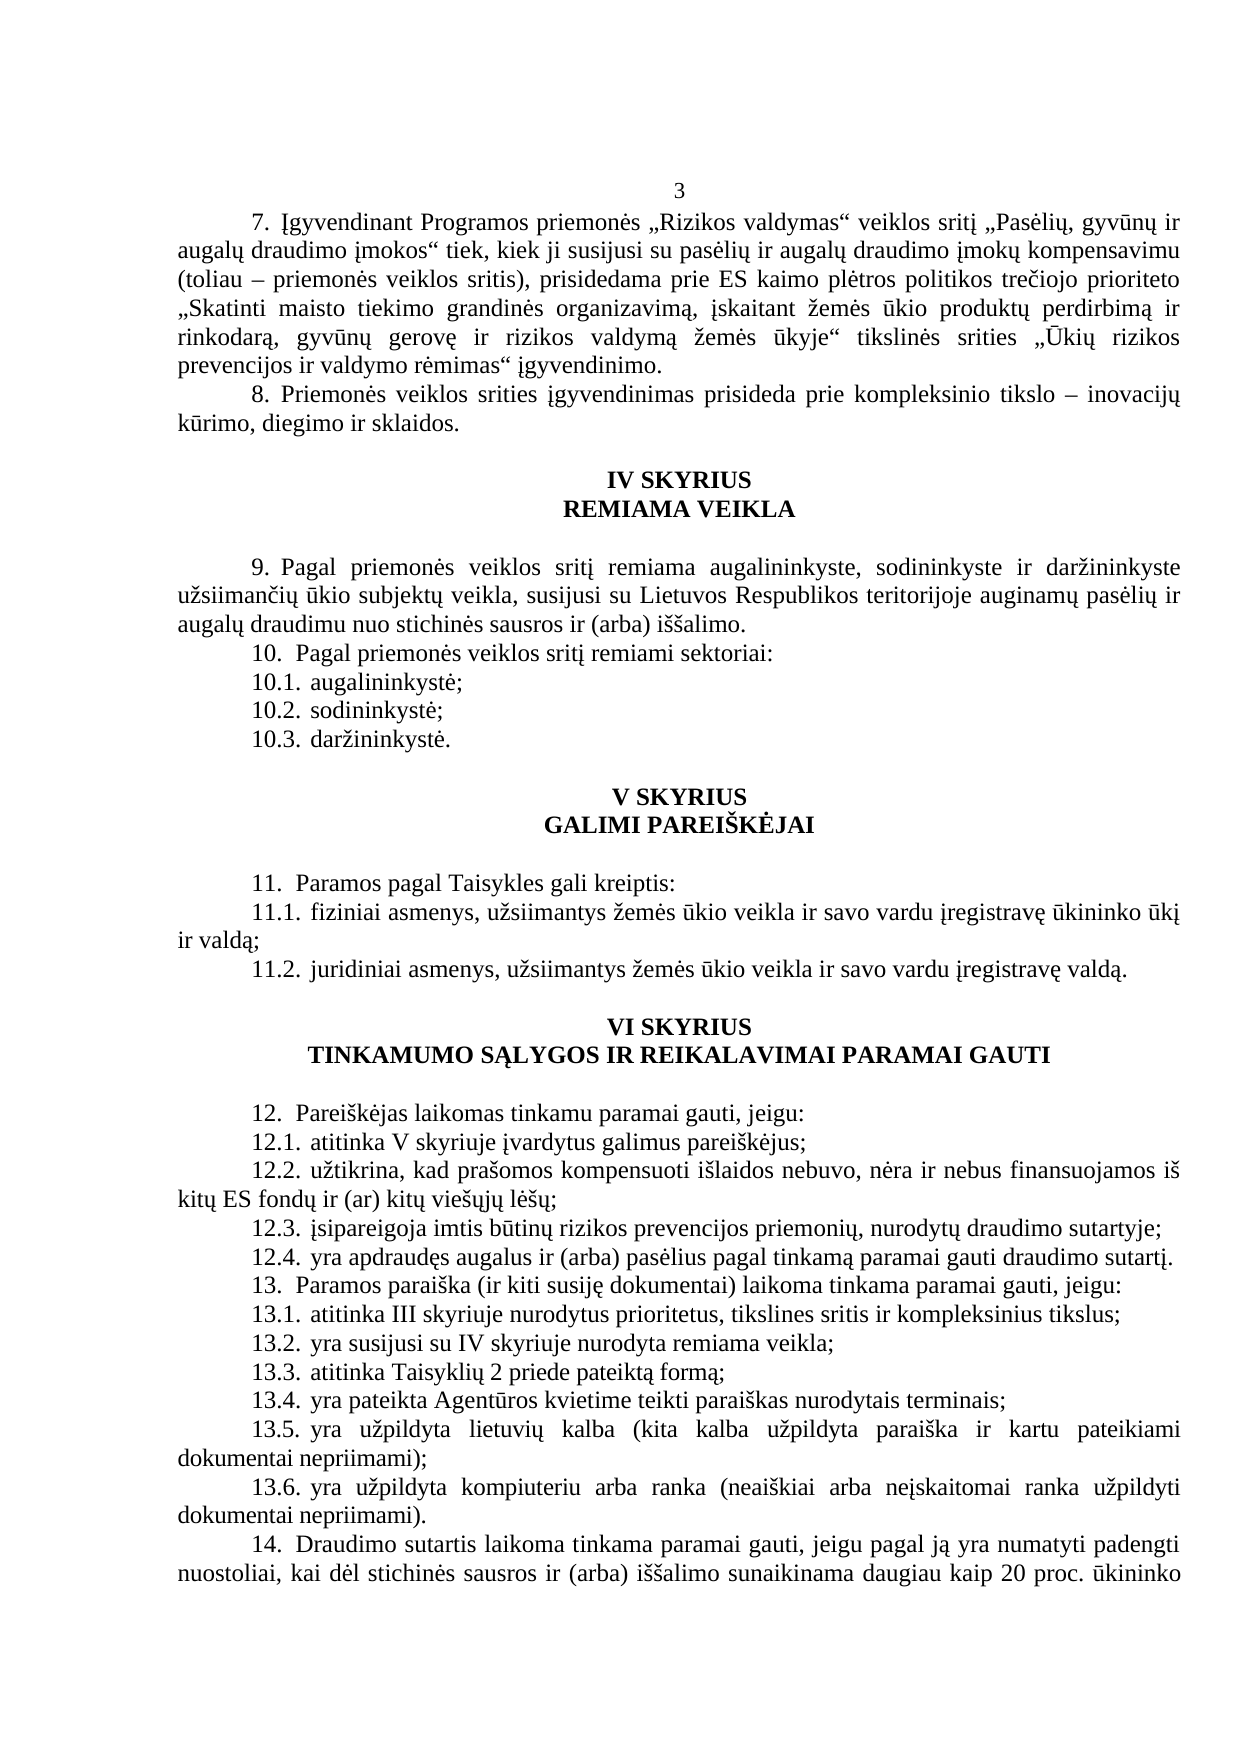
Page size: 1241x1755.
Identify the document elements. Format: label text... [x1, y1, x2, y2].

text 12.3. įsipareigoja imtis būtinų rizikos prevencijos priemonių, nurodytų draudimo sutartyje; [177, 1213, 1181, 1242]
text 10.3. daržininkystė. [177, 724, 1181, 753]
text 13.2. yra susijusi su IV skyriuje nurodyta remiama veikla; [177, 1328, 1181, 1357]
text 13.6. yra užpildyta kompiuteriu arba ranka (neaiškiai arba neįskaitomai ranka užpildyti dokumentai nepriimami). [177, 1472, 1181, 1529]
text GALIMI PAREIŠKĖJAI [177, 810, 1181, 839]
text IV SKYRIUS [177, 465, 1181, 494]
text TINKAMUMO SĄLYGOS IR REIKALAVIMAI paramai gauti [177, 1040, 1181, 1069]
text 12.1. atitinka V skyriuje įvardytus galimus pareiškėjus; [177, 1127, 1181, 1155]
text 14. Draudimo sutartis laikoma tinkama paramai gauti, jeigu pagal ją yra numatyti padengti nuostoliai, kai dėl stichinės sausros ir (arba) iššalimo sunaikinama daugiau kaip 20 proc. ūkininko [177, 1529, 1181, 1587]
text REMIAMA VEIKLA [177, 494, 1181, 523]
text V SKYRIUS [177, 782, 1181, 810]
text 13.1. atitinka III skyriuje nurodytus prioritetus, tikslines sritis ir kompleksinius tikslus; [177, 1299, 1181, 1328]
text 9. Pagal priemonės veiklos sritį remiama augalininkyste, sodininkyste ir daržininkyste užsiimančių ūkio subjektų veikla, susijusi su Lietuvos Respublikos teritorijoje auginamų pasėlių ir augalų draudimu nuo stichinės sausros ir (arba) iššalimo. [177, 552, 1181, 638]
text 7. Įgyvendinant Programos priemonės „Rizikos valdymas“ veiklos sritį „Pasėlių, gyvūnų ir augalų draudimo įmokos“ tiek, kiek ji susijusi su pasėlių ir augalų draudimo įmokų kompensavimu (toliau – priemonės veiklos sritis), prisidedama prie ES kaimo plėtros politikos trečiojo prioriteto „Skatinti maisto tiekimo grandinės organizavimą, įskaitant žemės ūkio produktų perdirbimą ir rinkodarą, gyvūnų gerovę ir rizikos valdymą žemės ūkyje“ tikslinės srities „Ūkių rizikos prevencijos ir valdymo rėmimas“ įgyvendinimo. [177, 207, 1181, 379]
text 10.2. sodininkystė; [177, 695, 1181, 724]
text 13. Paramos paraiška (ir kiti susiję dokumentai) laikoma tinkama paramai gauti, jeigu: [177, 1270, 1181, 1299]
text 11.1. fiziniai asmenys, užsiimantys žemės ūkio veikla ir savo vardu įregistravę ūkininko ūkį ir valdą; [177, 897, 1181, 954]
text 10.1. augalininkystė; [177, 667, 1181, 695]
text 11. Paramos pagal Taisykles gali kreiptis: [177, 868, 1181, 897]
text 13.4. yra pateikta Agentūros kvietime teikti paraiškas nurodytais terminais; [177, 1385, 1181, 1414]
text 13.3. atitinka Taisyklių 2 priede pateiktą formą; [177, 1357, 1181, 1385]
text 12.4. yra apdraudęs augalus ir (arba) pasėlius pagal tinkamą paramai gauti draudimo sutartį. [177, 1242, 1181, 1270]
text 12.2. užtikrina, kad prašomos kompensuoti išlaidos nebuvo, nėra ir nebus finansuojamos iš kitų ES fondų ir (ar) kitų viešųjų lėšų; [177, 1155, 1181, 1213]
text 8. Priemonės veiklos srities įgyvendinimas prisideda prie kompleksinio tikslo – inovacijų kūrimo, diegimo ir sklaidos. [177, 379, 1181, 437]
text 12. Pareiškėjas laikomas tinkamu paramai gauti, jeigu: [177, 1098, 1181, 1127]
text VI SKYRIUS [177, 1012, 1181, 1040]
text 10. Pagal priemonės veiklos sritį remiami sektoriai: [177, 638, 1181, 667]
text 11.2. juridiniai asmenys, užsiimantys žemės ūkio veikla ir savo vardu įregistravę valdą. [177, 954, 1181, 983]
text 13.5. yra užpildyta lietuvių kalba (kita kalba užpildyta paraiška ir kartu pateikiami dokumentai nepriimami); [177, 1414, 1181, 1472]
